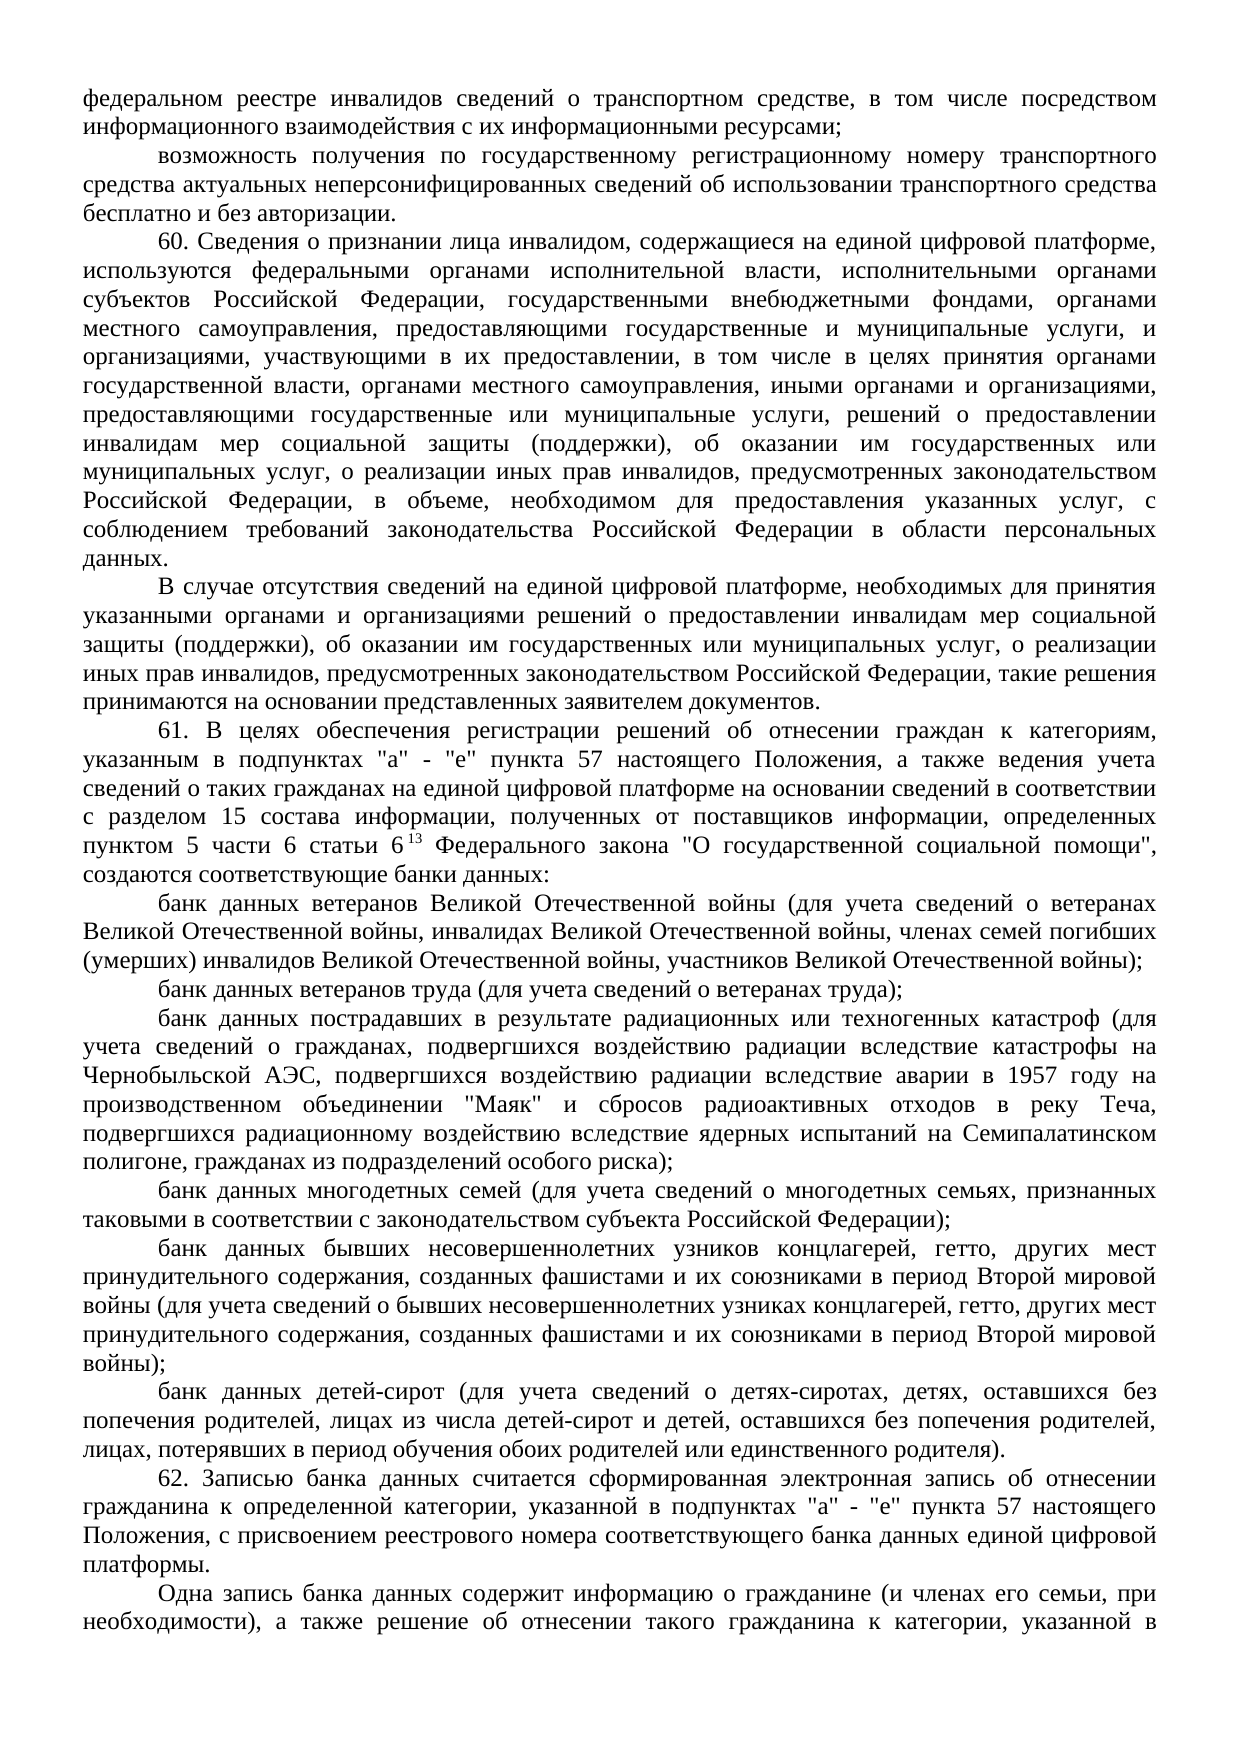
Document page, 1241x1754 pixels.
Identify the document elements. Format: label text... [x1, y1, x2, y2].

text банк данных бывших несовершеннолетних узников концлагерей, гетто, других мест принудительного содержания, созданных фашистами и их союзниками в период Второй мировой войны (для учета сведений о бывших несовершеннолетних узниках концлагерей, гетто, других мест принудительного содержания, созданных фашистами и их союзниками в период Второй мировой войны); [83, 1233, 1157, 1376]
text 62. Записью банка данных считается сформированная электронная запись об отнесении гражданина к определенной категории, указанной в подпунктах "а" - "е" пункта 57 настоящего Положения, с присвоением реестрового номера соответствующего банка данных единой цифровой платформы. [83, 1463, 1157, 1578]
text банк данных пострадавших в результате радиационных или техногенных катастроф (для учета сведений о гражданах, подвергшихся воздействию радиации вследствие катастрофы на Чернобыльской АЭС, подвергшихся воздействию радиации вследствие аварии в 1957 году на производственном объединении "Маяк" и сбросов радиоактивных отходов в реку Теча, подвергшихся радиационному воздействию вследствие ядерных испытаний на Семипалатинском полигоне, гражданах из подразделений особого риска); [83, 1003, 1157, 1175]
text Одна запись банка данных содержит информацию о гражданине (и членах его семьи, при необходимости), а также решение об отнесении такого гражданина к категории, указанной в [83, 1578, 1157, 1635]
text 60. Сведения о признании лица инвалидом, содержащиеся на единой цифровой платформе, используются федеральными органами исполнительной власти, исполнительными органами субъектов Российской Федерации, государственными внебюджетными фондами, органами местного самоуправления, предоставляющими государственные и муниципальные услуги, и организациями, участвующими в их предоставлении, в том числе в целях принятия органами государственной власти, органами местного самоуправления, иными органами и организациями, предоставляющими государственные или муниципальные услуги, решений о предоставлении инвалидам мер социальной защиты (поддержки), об оказании им государственных или муниципальных услуг, о реализации иных прав инвалидов, предусмотренных законодательством Российской Федерации, в объеме, необходимом для предоставления указанных услуг, с соблюдением требований законодательства Российской Федерации в области персональных данных. [83, 226, 1157, 571]
text 61. В целях обеспечения регистрации решений об отнесении граждан к категориям, указанным в подпунктах "а" - "е" пункта 57 настоящего Положения, а также ведения учета сведений о таких гражданах на единой цифровой платформе на основании сведений в соответствии с разделом 15 состава информации, полученных от поставщиков информации, определенных пунктом 5 части 6 статьи 6 13 Федерального закона "О государственной социальной помощи", создаются соответствующие банки данных: [83, 715, 1157, 888]
text банк данных ветеранов труда (для учета сведений о ветеранах труда); [83, 974, 1157, 1003]
text банк данных детей-сирот (для учета сведений о детях-сиротах, детях, оставшихся без попечения родителей, лицах из числа детей-сирот и детей, оставшихся без попечения родителей, лицах, потерявших в период обучения обоих родителей или единственного родителя). [83, 1376, 1157, 1463]
text возможность получения по государственному регистрационному номеру транспортного средства актуальных неперсонифицированных сведений об использовании транспортного средства бесплатно и без авторизации. [83, 140, 1157, 226]
text банк данных многодетных семей (для учета сведений о многодетных семьях, признанных таковыми в соответствии с законодательством субъекта Российской Федерации); [83, 1175, 1157, 1233]
text федеральном реестре инвалидов сведений о транспортном средстве, в том числе посредством информационного взаимодействия с их информационными ресурсами; [83, 83, 1157, 140]
text банк данных ветеранов Великой Отечественной войны (для учета сведений о ветеранах Великой Отечественной войны, инвалидах Великой Отечественной войны, членах семей погибших (умерших) инвалидов Великой Отечественной войны, участников Великой Отечественной войны); [83, 888, 1157, 974]
text В случае отсутствия сведений на единой цифровой платформе, необходимых для принятия указанными органами и организациями решений о предоставлении инвалидам мер социальной защиты (поддержки), об оказании им государственных или муниципальных услуг, о реализации иных прав инвалидов, предусмотренных законодательством Российской Федерации, такие решения принимаются на основании представленных заявителем документов. [83, 571, 1157, 715]
